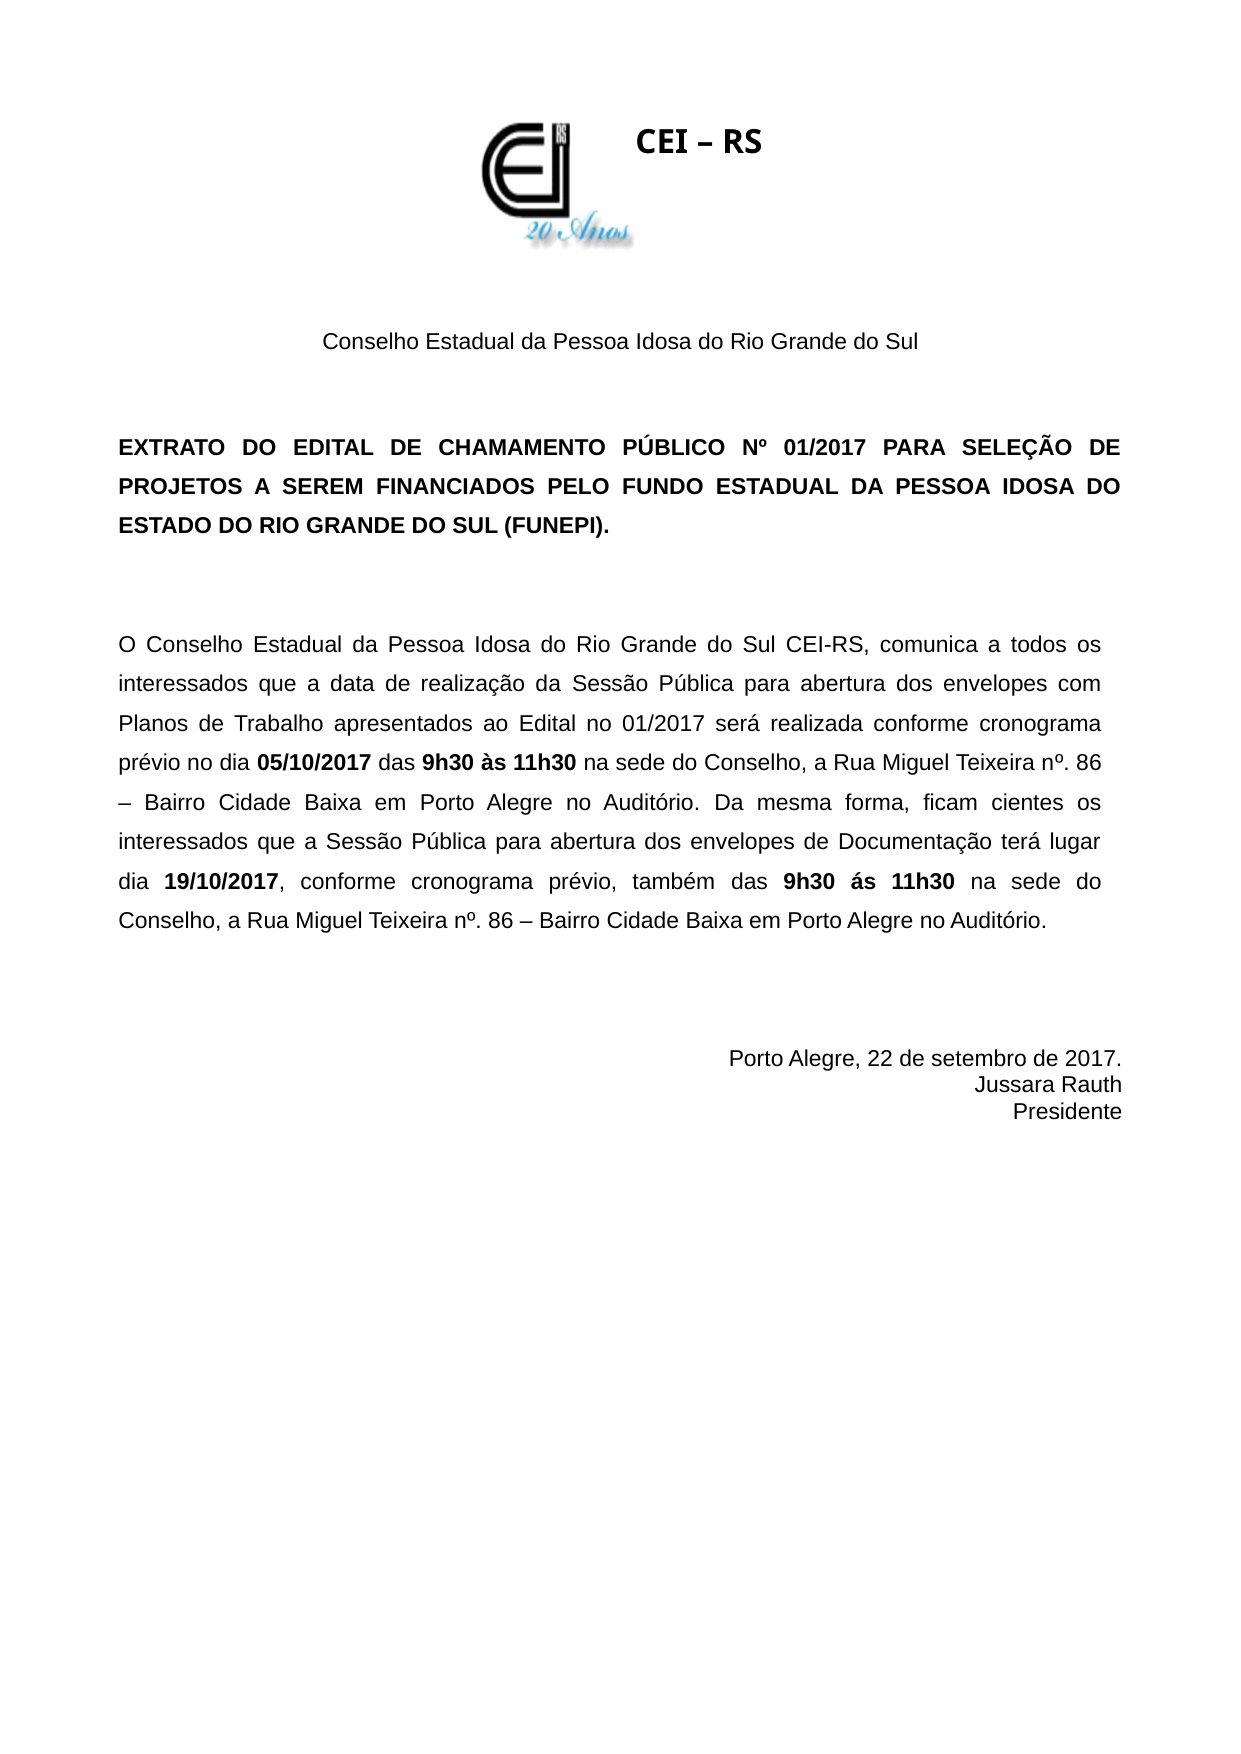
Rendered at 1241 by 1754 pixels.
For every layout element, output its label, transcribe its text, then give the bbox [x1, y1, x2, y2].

text O Conselho Estadual da Pessoa Idosa do Rio Grande do Sul CEI-RS, comunica a todos os interessados que a data de realização da Sessão Pública para abertura dos envelopes com Planos de Trabalho apresentados ao Edital no 01/2017 será realizada conforme cronograma prévio no dia 05/10/2017 das 9h30 às 11h30 na sede do Conselho, a Rua Miguel Teixeira nº. 86 – Bairro Cidade Baixa em Porto Alegre no Auditório. Da mesma forma, ficam cientes os interessados que a Sessão Pública para abertura dos envelopes de Documentação terá lugar dia 19/10/2017, conforme cronograma prévio, também das 9h30 ás 11h30 na sede do Conselho, a Rua Miguel Teixeira nº. 86 – Bairro Cidade Baixa em Porto Alegre no Auditório. [118, 631, 1102, 933]
text EXTRATO DO EDITAL DE CHAMAMENTO PÚBLICO Nº 01/2017 PARA SELEÇÃO DE PROJETOS A SEREM FINANCIADOS PELO FUNDO ESTADUAL DA PESSOA IDOSA DO ESTADO DO RIO GRANDE DO SUL (FUNEPI). [118, 433, 1122, 539]
text Porto Alegre, 22 de setembro de 2017. Jussara Rauth Presidente [118, 1045, 1122, 1124]
text CEI – RS [118, 118, 1122, 253]
text Conselho Estadual da Pessoa Idosa do Rio Grande do Sul [118, 328, 1122, 354]
